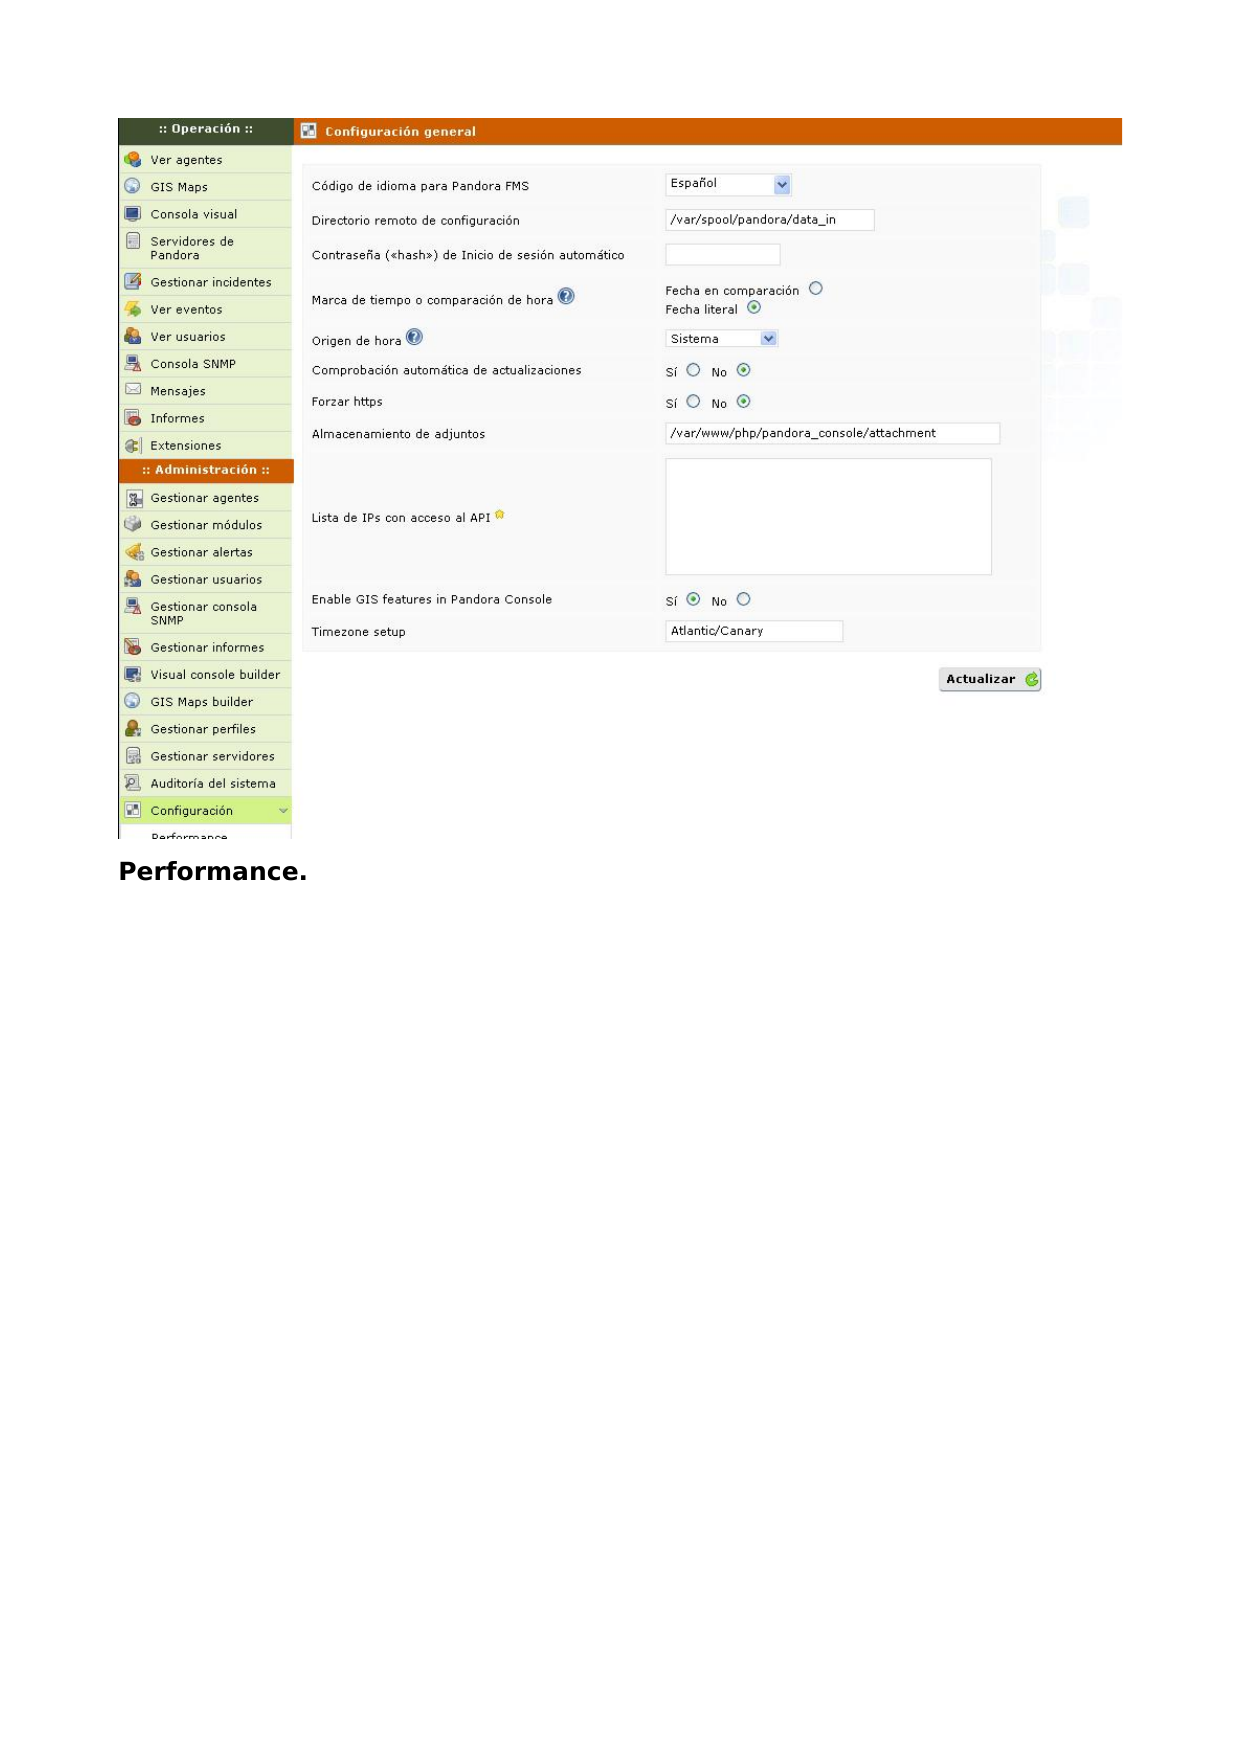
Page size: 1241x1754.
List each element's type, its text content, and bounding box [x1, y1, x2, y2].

picture [118, 118, 1123, 839]
text Performance. [118, 857, 1122, 886]
